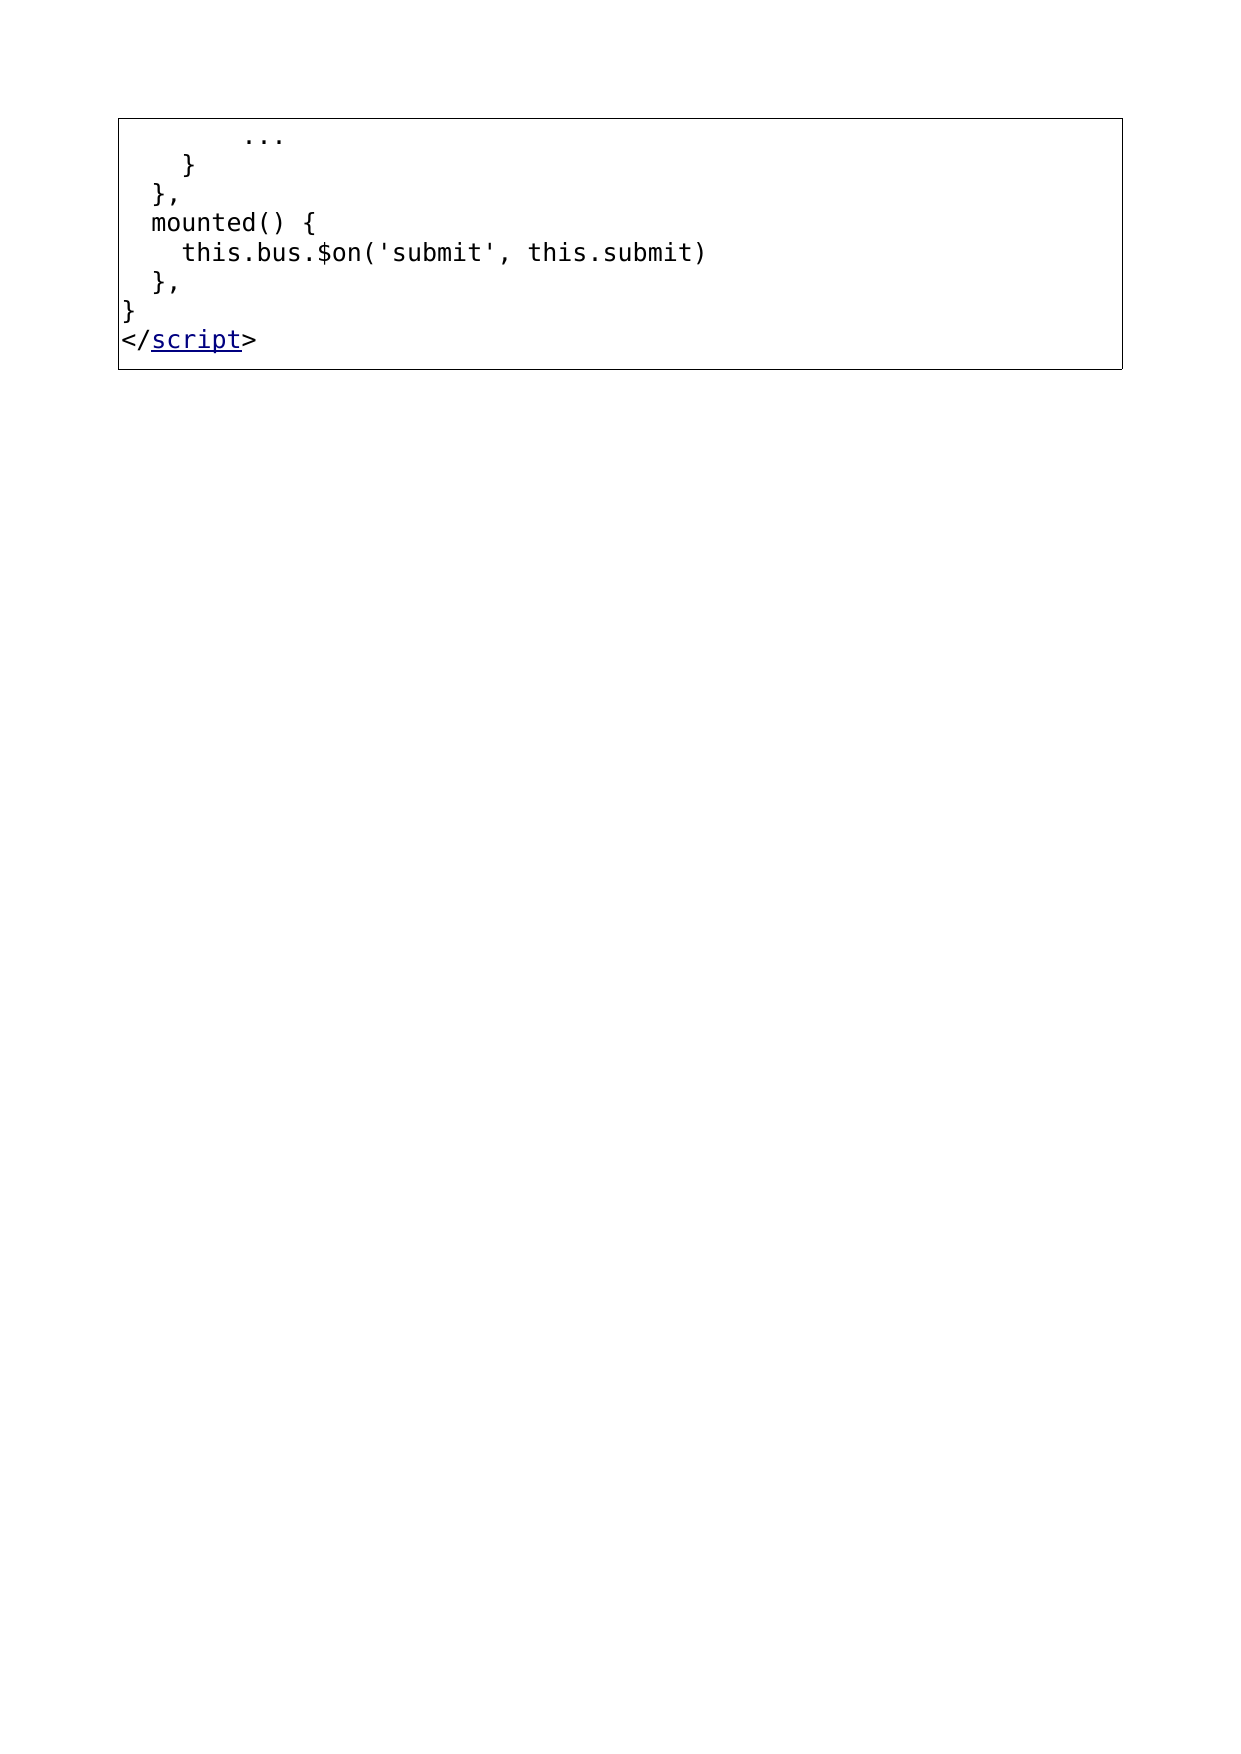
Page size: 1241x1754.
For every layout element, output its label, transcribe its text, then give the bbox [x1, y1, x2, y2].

table_header ... } }, mounted() { this.bus.$on('submit', this.submit) }, } </script> [119, 119, 1122, 369]
